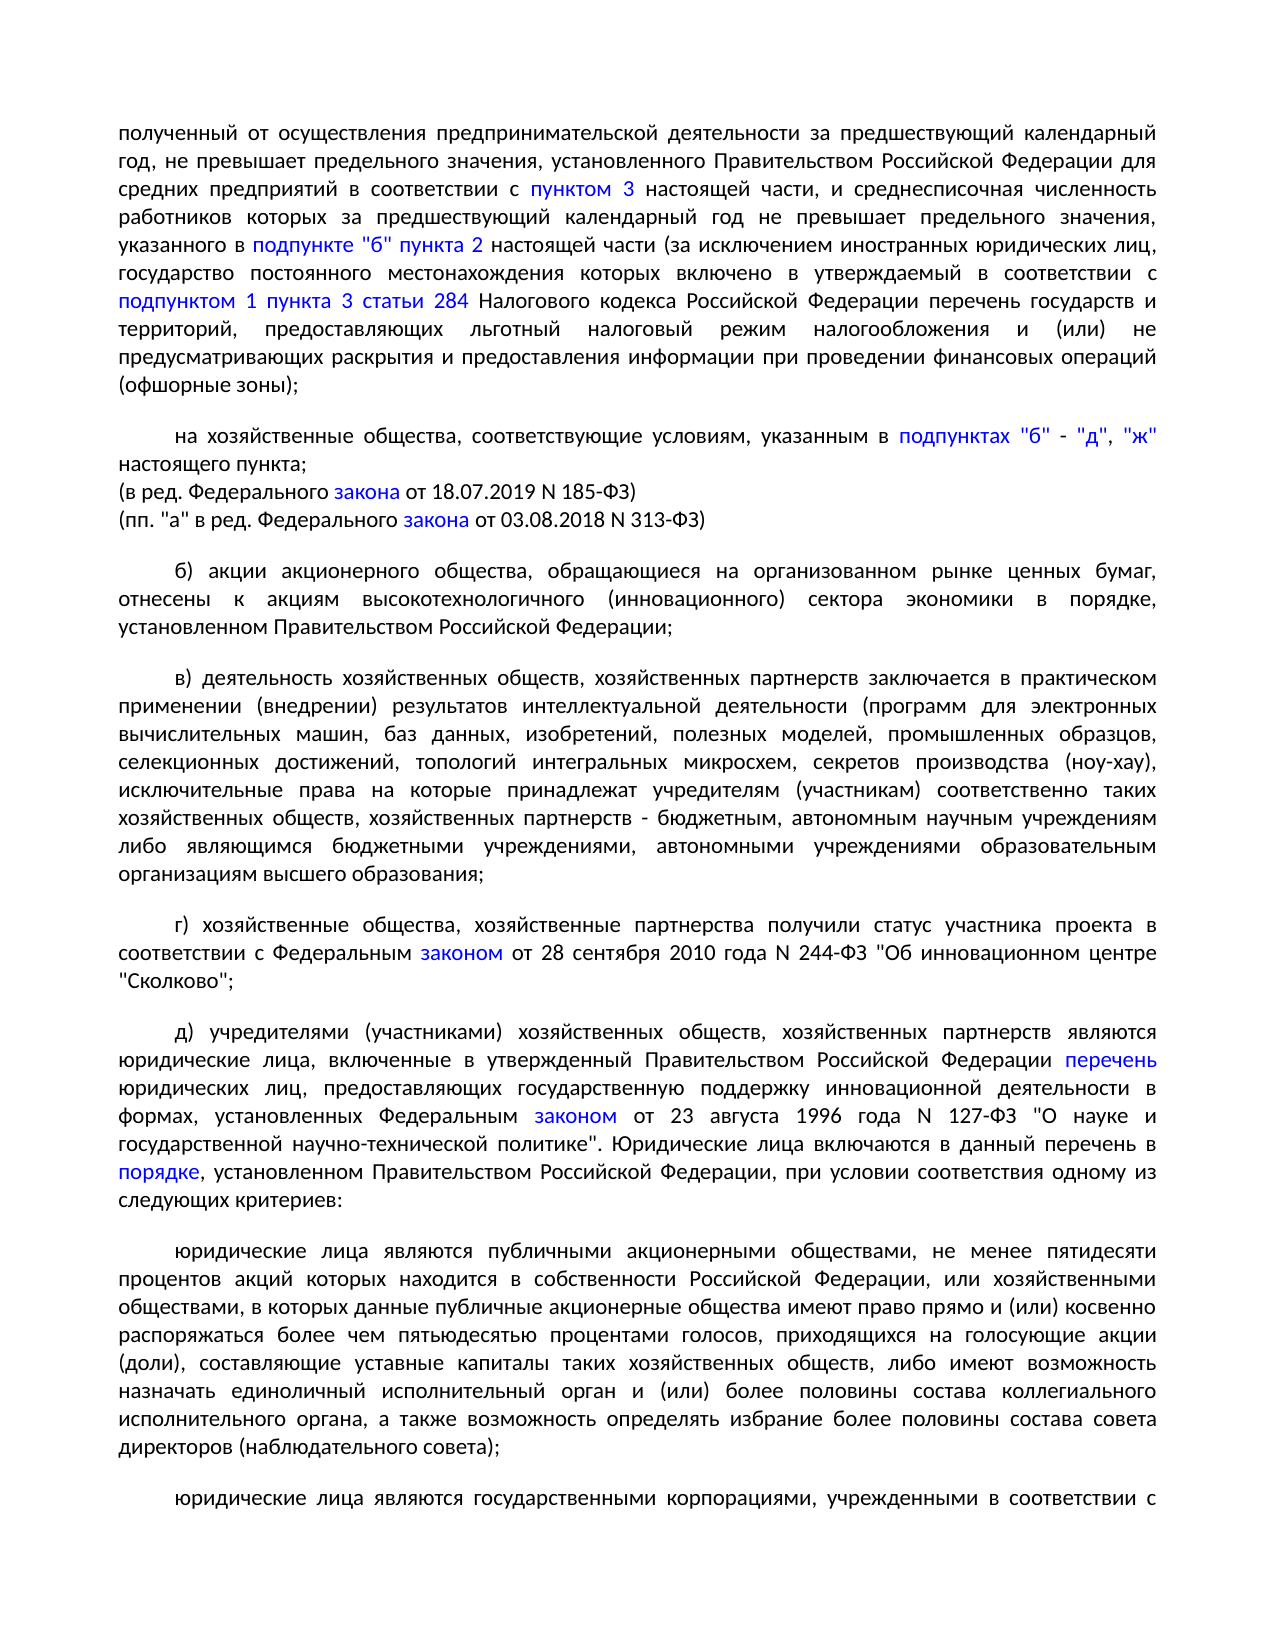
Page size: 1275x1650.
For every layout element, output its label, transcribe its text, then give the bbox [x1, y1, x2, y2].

text в) деятельность хозяйственных обществ, хозяйственных партнерств заключается в практическом применении (внедрении) результатов интеллектуальной деятельности (программ для электронных вычислительных машин, баз данных, изобретений, полезных моделей, промышленных образцов, селекционных достижений, топологий интегральных микросхем, секретов производства (ноу-хау), исключительные права на которые принадлежат учредителям (участникам) соответственно таких хозяйственных обществ, хозяйственных партнерств - бюджетным, автономным научным учреждениям либо являющимся бюджетными учреждениями, автономными учреждениями образовательным организациям высшего образования; [118, 663, 1157, 887]
text г) хозяйственные общества, хозяйственные партнерства получили статус участника проекта в соответствии с Федеральным законом от 28 сентября 2010 года N 244-ФЗ "Об инновационном центре "Сколково"; [118, 910, 1157, 994]
text (пп. "а" в ред. Федерального закона от 03.08.2018 N 313-ФЗ) [118, 505, 1157, 533]
text (в ред. Федерального закона от 18.07.2019 N 185-ФЗ) [118, 477, 1157, 505]
text юридические лица являются публичными акционерными обществами, не менее пятидесяти процентов акций которых находится в собственности Российской Федерации, или хозяйственными обществами, в которых данные публичные акционерные общества имеют право прямо и (или) косвенно распоряжаться более чем пятьюдесятью процентами голосов, приходящихся на голосующие акции (доли), составляющие уставные капиталы таких хозяйственных обществ, либо имеют возможность назначать единоличный исполнительный орган и (или) более половины состава коллегиального исполнительного органа, а также возможность определять избрание более половины состава совета директоров (наблюдательного совета); [118, 1236, 1157, 1461]
text юридические лица являются государственными корпорациями, учрежденными в соответствии с [118, 1483, 1157, 1511]
text на хозяйственные общества, соответствующие условиям, указанным в подпунктах "б" - "д", "ж" настоящего пункта; [118, 421, 1157, 477]
text б) акции акционерного общества, обращающиеся на организованном рынке ценных бумаг, отнесены к акциям высокотехнологичного (инновационного) сектора экономики в порядке, установленном Правительством Российской Федерации; [118, 556, 1157, 640]
text полученный от осуществления предпринимательской деятельности за предшествующий календарный год, не превышает предельного значения, установленного Правительством Российской Федерации для средних предприятий в соответствии с пунктом 3 настоящей части, и среднесписочная численность работников которых за предшествующий календарный год не превышает предельного значения, указанного в подпункте "б" пункта 2 настоящей части (за исключением иностранных юридических лиц, государство постоянного местонахождения которых включено в утверждаемый в соответствии с подпунктом 1 пункта 3 статьи 284 Налогового кодекса Российской Федерации перечень государств и территорий, предоставляющих льготный налоговый режим налогообложения и (или) не предусматривающих раскрытия и предоставления информации при проведении финансовых операций (офшорные зоны); [118, 118, 1157, 398]
text д) учредителями (участниками) хозяйственных обществ, хозяйственных партнерств являются юридические лица, включенные в утвержденный Правительством Российской Федерации перечень юридических лиц, предоставляющих государственную поддержку инновационной деятельности в формах, установленных Федеральным законом от 23 августа 1996 года N 127-ФЗ "О науке и государственной научно-технической политике". Юридические лица включаются в данный перечень в порядке, установленном Правительством Российской Федерации, при условии соответствия одному из следующих критериев: [118, 1017, 1157, 1213]
